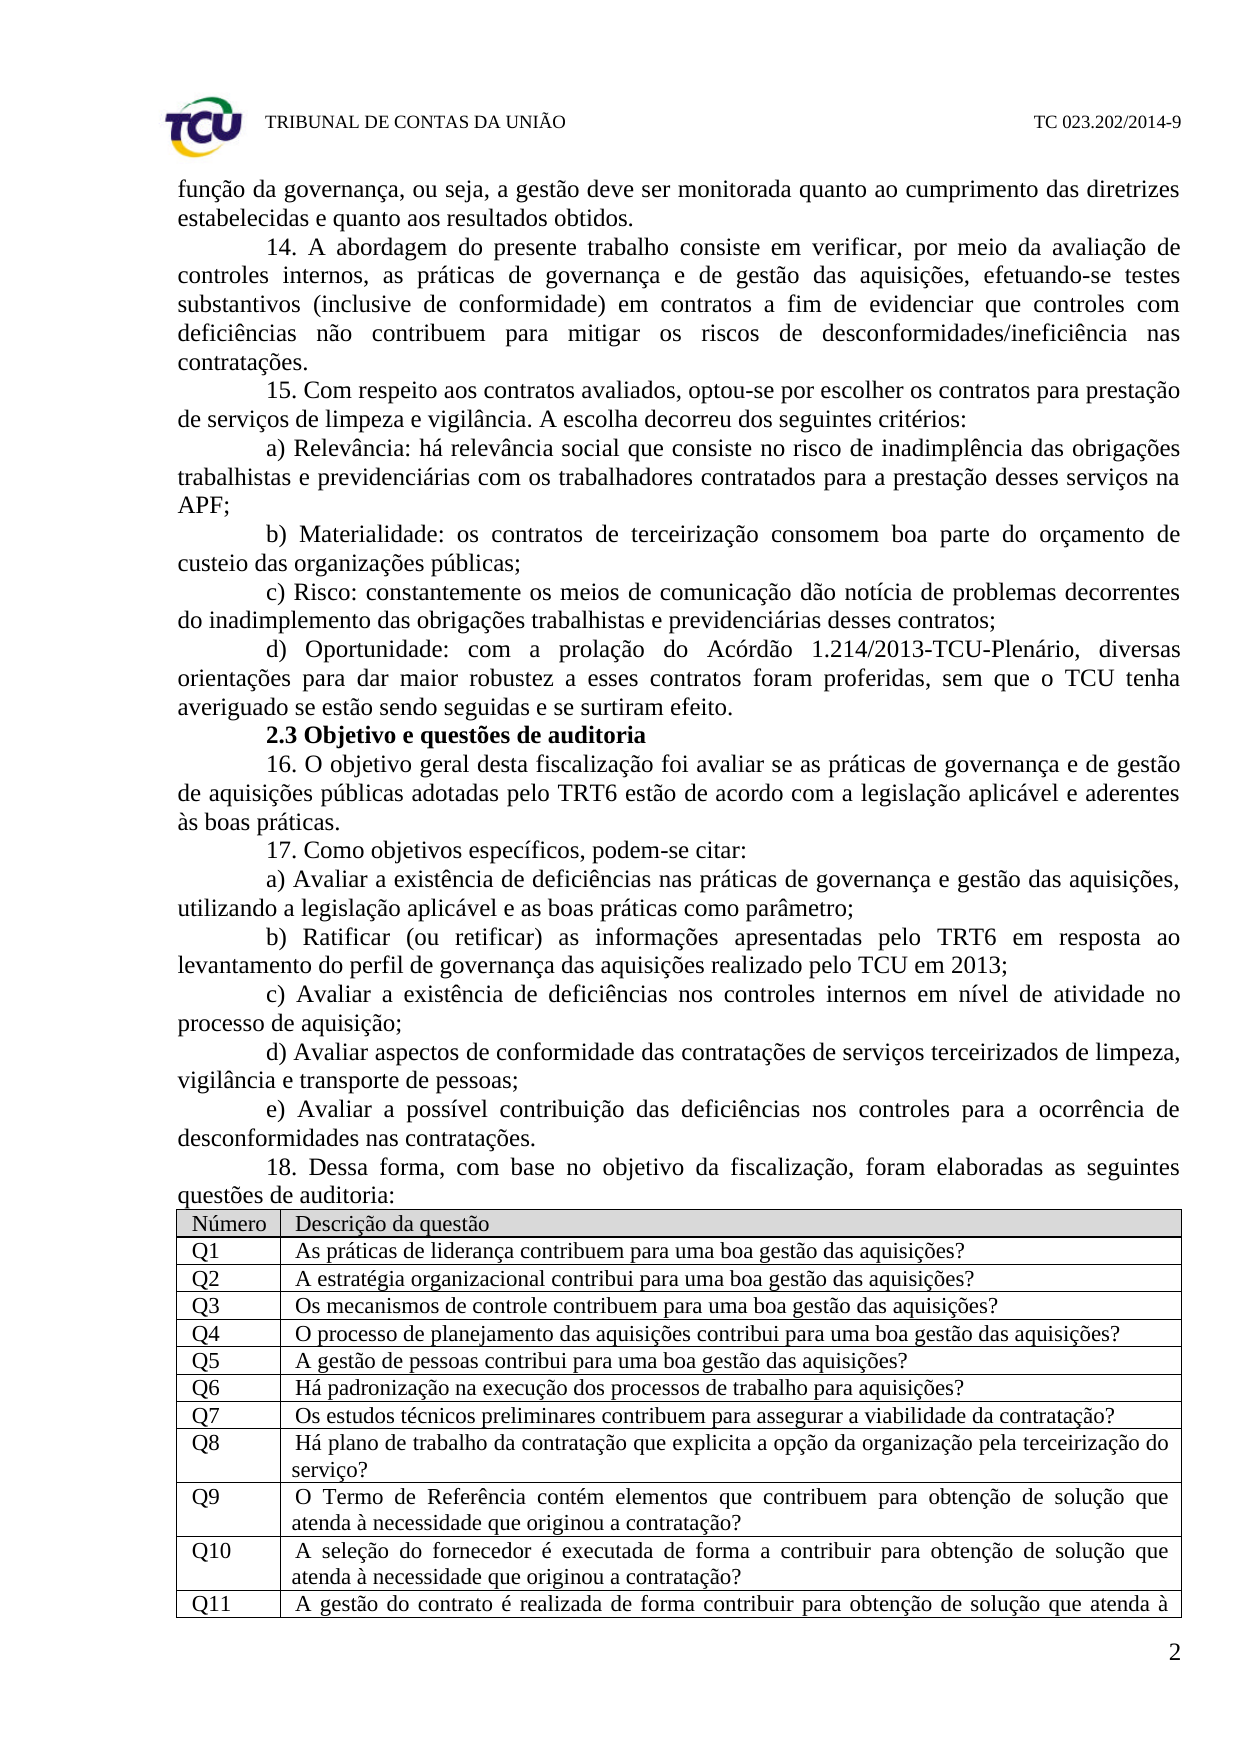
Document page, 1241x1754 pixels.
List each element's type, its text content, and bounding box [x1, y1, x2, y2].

table_header Número [177, 1210, 280, 1236]
table_cell Q4 [177, 1320, 280, 1346]
table_cell Os mecanismos de controle contribuem para uma boa gestão das aquisições? [281, 1292, 1181, 1319]
table_cell Q8 [177, 1429, 280, 1482]
table_cell Q10 [177, 1537, 280, 1589]
text a) Relevância: há relevância social que consiste no risco de inadimplência das obrigações trabalhistas e previdenciárias com os trabalhadores contratados para a prestação desses serviços na APF; [177, 433, 1181, 519]
subtitle 2.3 Objetivo e questões de auditoria [177, 720, 1181, 749]
text a) Avaliar a existência de deficiências nas práticas de governança e gestão das aquisições, utilizando a legislação aplicável e as boas práticas como parâmetro; [177, 864, 1181, 922]
text 14. A abordagem do presente trabalho consiste em verificar, por meio da avaliação de controles internos, as práticas de governança e de gestão das aquisições, efetuando-se testes substantivos (inclusive de conformidade) em contratos a fim de evidenciar que controles com deficiências não contribuem para mitigar os riscos de desconformidades/ineficiência nas contratações. [177, 232, 1181, 375]
table_cell Há padronização na execução dos processos de trabalho para aquisições? [281, 1375, 1181, 1401]
table_cell Q11 [177, 1591, 280, 1617]
table_header Descrição da questão [281, 1210, 1181, 1236]
table_cell A gestão de pessoas contribui para uma boa gestão das aquisições? [281, 1347, 1181, 1373]
table_cell Há plano de trabalho da contratação que explicita a opção da organização pela terceirização do serviço? [281, 1429, 1181, 1482]
text 16. O objetivo geral desta fiscalização foi avaliar se as práticas de governança e de gestão de aquisições públicas adotadas pelo TRT6 estão de acordo com a legislação aplicável e aderentes às boas práticas. [177, 749, 1181, 835]
table_cell Os estudos técnicos preliminares contribuem para assegurar a viabilidade da contratação? [281, 1402, 1181, 1428]
table_cell Q2 [177, 1265, 280, 1291]
text função da governança, ou seja, a gestão deve ser monitorada quanto ao cumprimento das diretrizes estabelecidas e quanto aos resultados obtidos. [177, 174, 1181, 232]
table_cell A estratégia organizacional contribui para uma boa gestão das aquisições? [281, 1265, 1181, 1291]
table_cell Q3 [177, 1292, 280, 1319]
table_cell O processo de planejamento das aquisições contribui para uma boa gestão das aquisições? [281, 1320, 1181, 1346]
text 17. Como objetivos específicos, podem-se citar: [177, 835, 1181, 864]
table_cell O Termo de Referência contém elementos que contribuem para obtenção de solução que atenda à necessidade que originou a contratação? [281, 1483, 1181, 1536]
text c) Avaliar a existência de deficiências nos controles internos em nível de atividade no processo de aquisição; [177, 979, 1181, 1037]
table_cell Q5 [177, 1347, 280, 1373]
text 15. Com respeito aos contratos avaliados, optou-se por escolher os contratos para prestação de serviços de limpeza e vigilância. A escolha decorreu dos seguintes critérios: [177, 375, 1181, 433]
table_cell Q7 [177, 1402, 280, 1428]
text 18. Dessa forma, com base no objetivo da fiscalização, foram elaboradas as seguintes questões de auditoria: [177, 1152, 1181, 1209]
table_cell As práticas de liderança contribuem para uma boa gestão das aquisições? [281, 1238, 1181, 1264]
table_cell Q1 [177, 1238, 280, 1264]
text e) Avaliar a possível contribuição das deficiências nos controles para a ocorrência de desconformidades nas contratações. [177, 1094, 1181, 1152]
table_cell A gestão do contrato é realizada de forma contribuir para obtenção de solução que atenda à [281, 1591, 1181, 1617]
text d) Oportunidade: com a prolação do Acórdão 1.214/2013-TCU-Plenário, diversas orientações para dar maior robustez a esses contratos foram proferidas, sem que o TCU tenha averiguado se estão sendo seguidas e se surtiram efeito. [177, 634, 1181, 720]
table_cell Q6 [177, 1375, 280, 1401]
text d) Avaliar aspectos de conformidade das contratações de serviços terceirizados de limpeza, vigilância e transporte de pessoas; [177, 1037, 1181, 1094]
table_cell Q9 [177, 1483, 280, 1536]
text b) Ratificar (ou retificar) as informações apresentadas pelo TRT6 em resposta ao levantamento do perfil de governança das aquisições realizado pelo TCU em 2013; [177, 922, 1181, 979]
text c) Risco: constantemente os meios de comunicação dão notícia de problemas decorrentes do inadimplemento das obrigações trabalhistas e previdenciárias desses contratos; [177, 577, 1181, 634]
table_cell A seleção do fornecedor é executada de forma a contribuir para obtenção de solução que atenda à necessidade que originou a contratação? [281, 1537, 1181, 1589]
text b) Materialidade: os contratos de terceirização consomem boa parte do orçamento de custeio das organizações públicas; [177, 519, 1181, 577]
